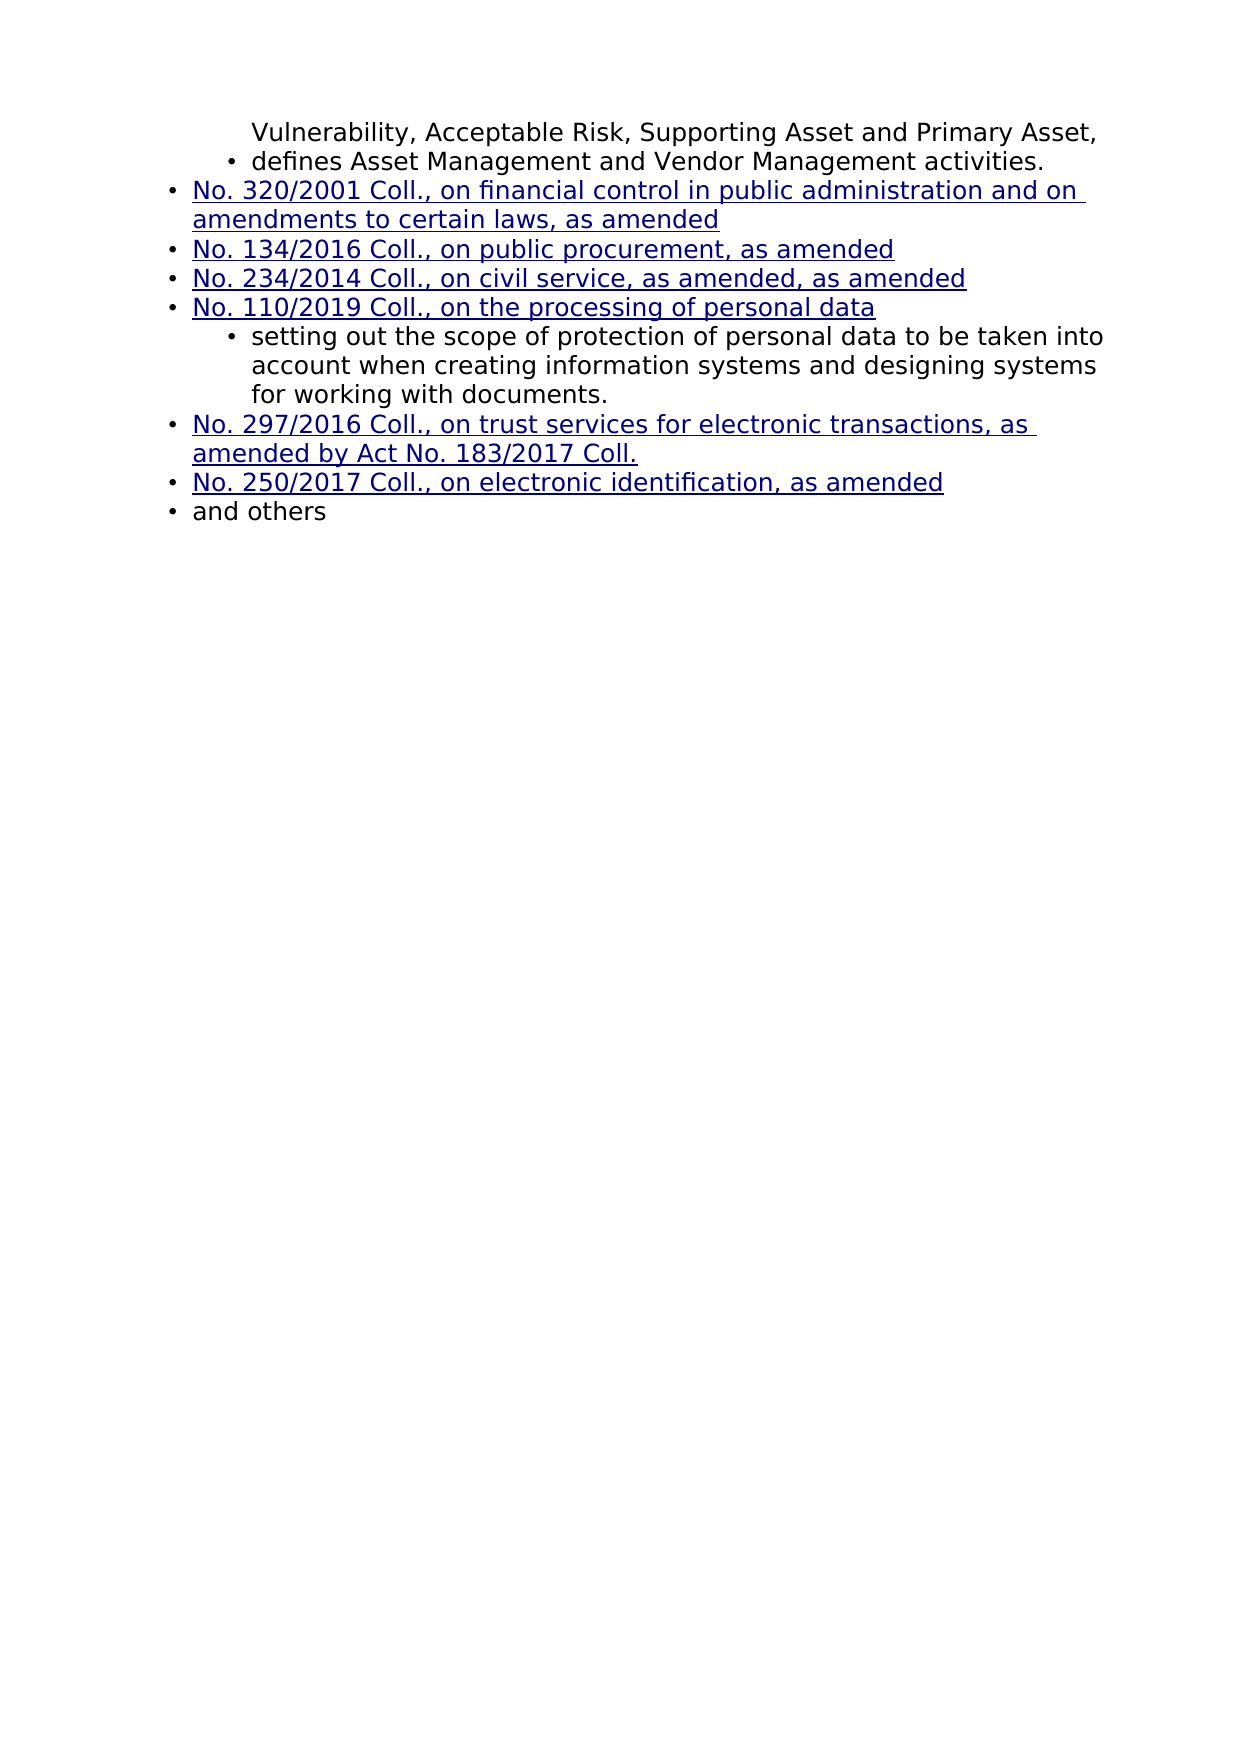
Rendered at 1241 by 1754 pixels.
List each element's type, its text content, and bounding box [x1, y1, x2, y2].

list No. 234/2014 Coll., on civil service, as amended, as amended [177, 264, 1122, 293]
list No. 320/2001 Coll., on financial control in public administration and on amendments to certain laws, as amended [177, 176, 1122, 235]
list and others [177, 497, 1122, 526]
list No. 110/2019 Coll., on the processing of personal data [177, 293, 1122, 322]
list setting out the scope of protection of personal data to be taken into account when creating information systems and designing systems for working with documents. [236, 322, 1122, 410]
list No. 250/2017 Coll., on electronic identification, as amended [177, 468, 1122, 497]
list Vulnerability, Acceptable Risk, Supporting Asset and Primary Asset, [236, 118, 1122, 147]
list No. 134/2016 Coll., on public procurement, as amended [177, 235, 1122, 264]
list No. 297/2016 Coll., on trust services for electronic transactions, as amended by Act No. 183/2017 Coll. [177, 410, 1122, 468]
list defines Asset Management and Vendor Management activities. [236, 147, 1122, 176]
